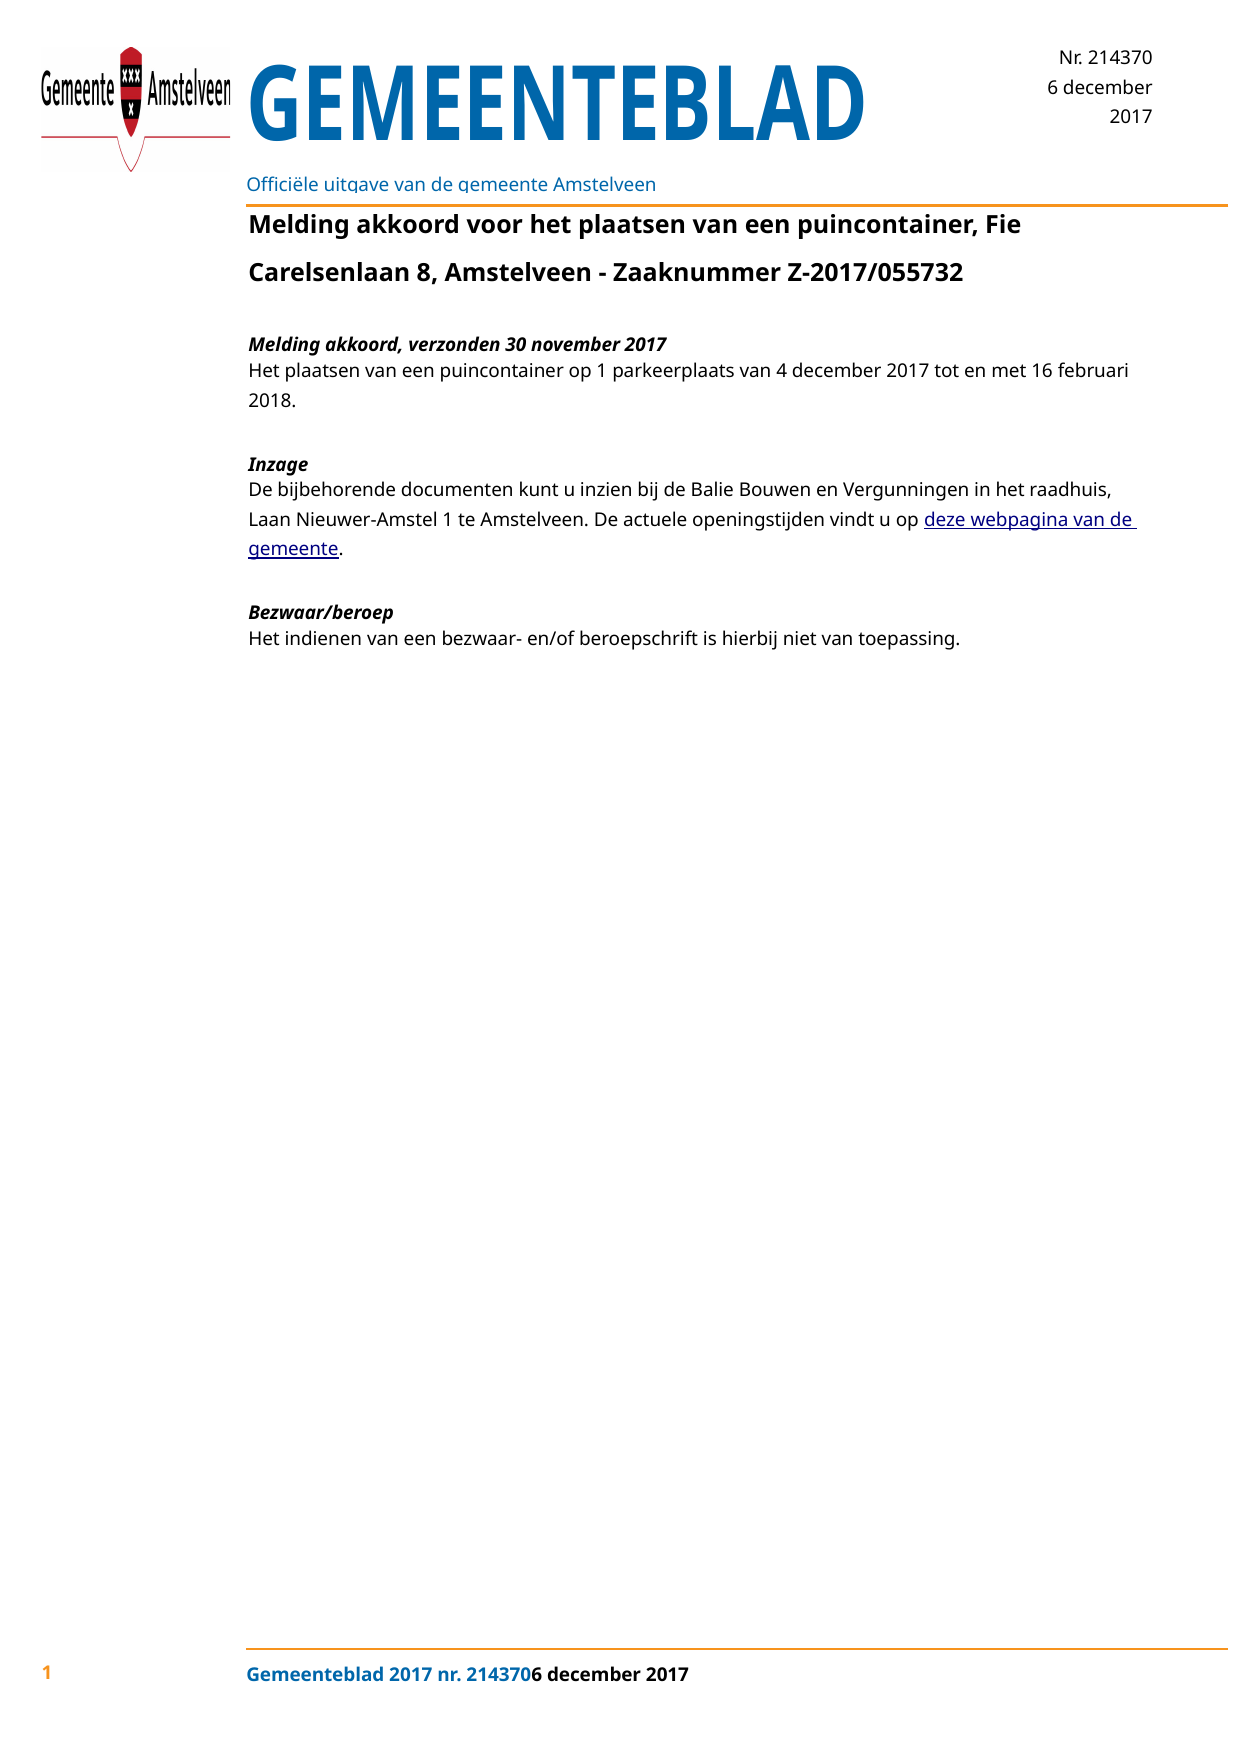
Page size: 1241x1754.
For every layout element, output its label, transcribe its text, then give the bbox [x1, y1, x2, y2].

text Bezwaar/beroep [248, 599, 1152, 625]
text De bijbehorende documenten kunt u inzien bij de Balie Bouwen en Vergunningen in het raadhuis, Laan Nieuwer-Amstel 1 te Amstelveen. De actuele openingstijden vindt u op deze webpagina van de gemeente. [248, 476, 1152, 561]
text Het plaatsen van een puincontainer op 1 parkeerplaats van 4 december 2017 tot en met 16 februari 2018. [248, 357, 1152, 412]
text Het indienen van een bezwaar- en/of beroepschrift is hierbij niet van toepassing. [248, 625, 1152, 651]
text Inzage [248, 451, 1152, 476]
text Melding akkoord voor het plaatsen van een puincontainer, Fie Carelsenlaan 8, Amstelveen - Zaaknummer Z-2017/055732 [248, 207, 1152, 288]
text Melding akkoord, verzonden 30 november 2017 [248, 331, 1152, 357]
picture [41, 47, 231, 172]
